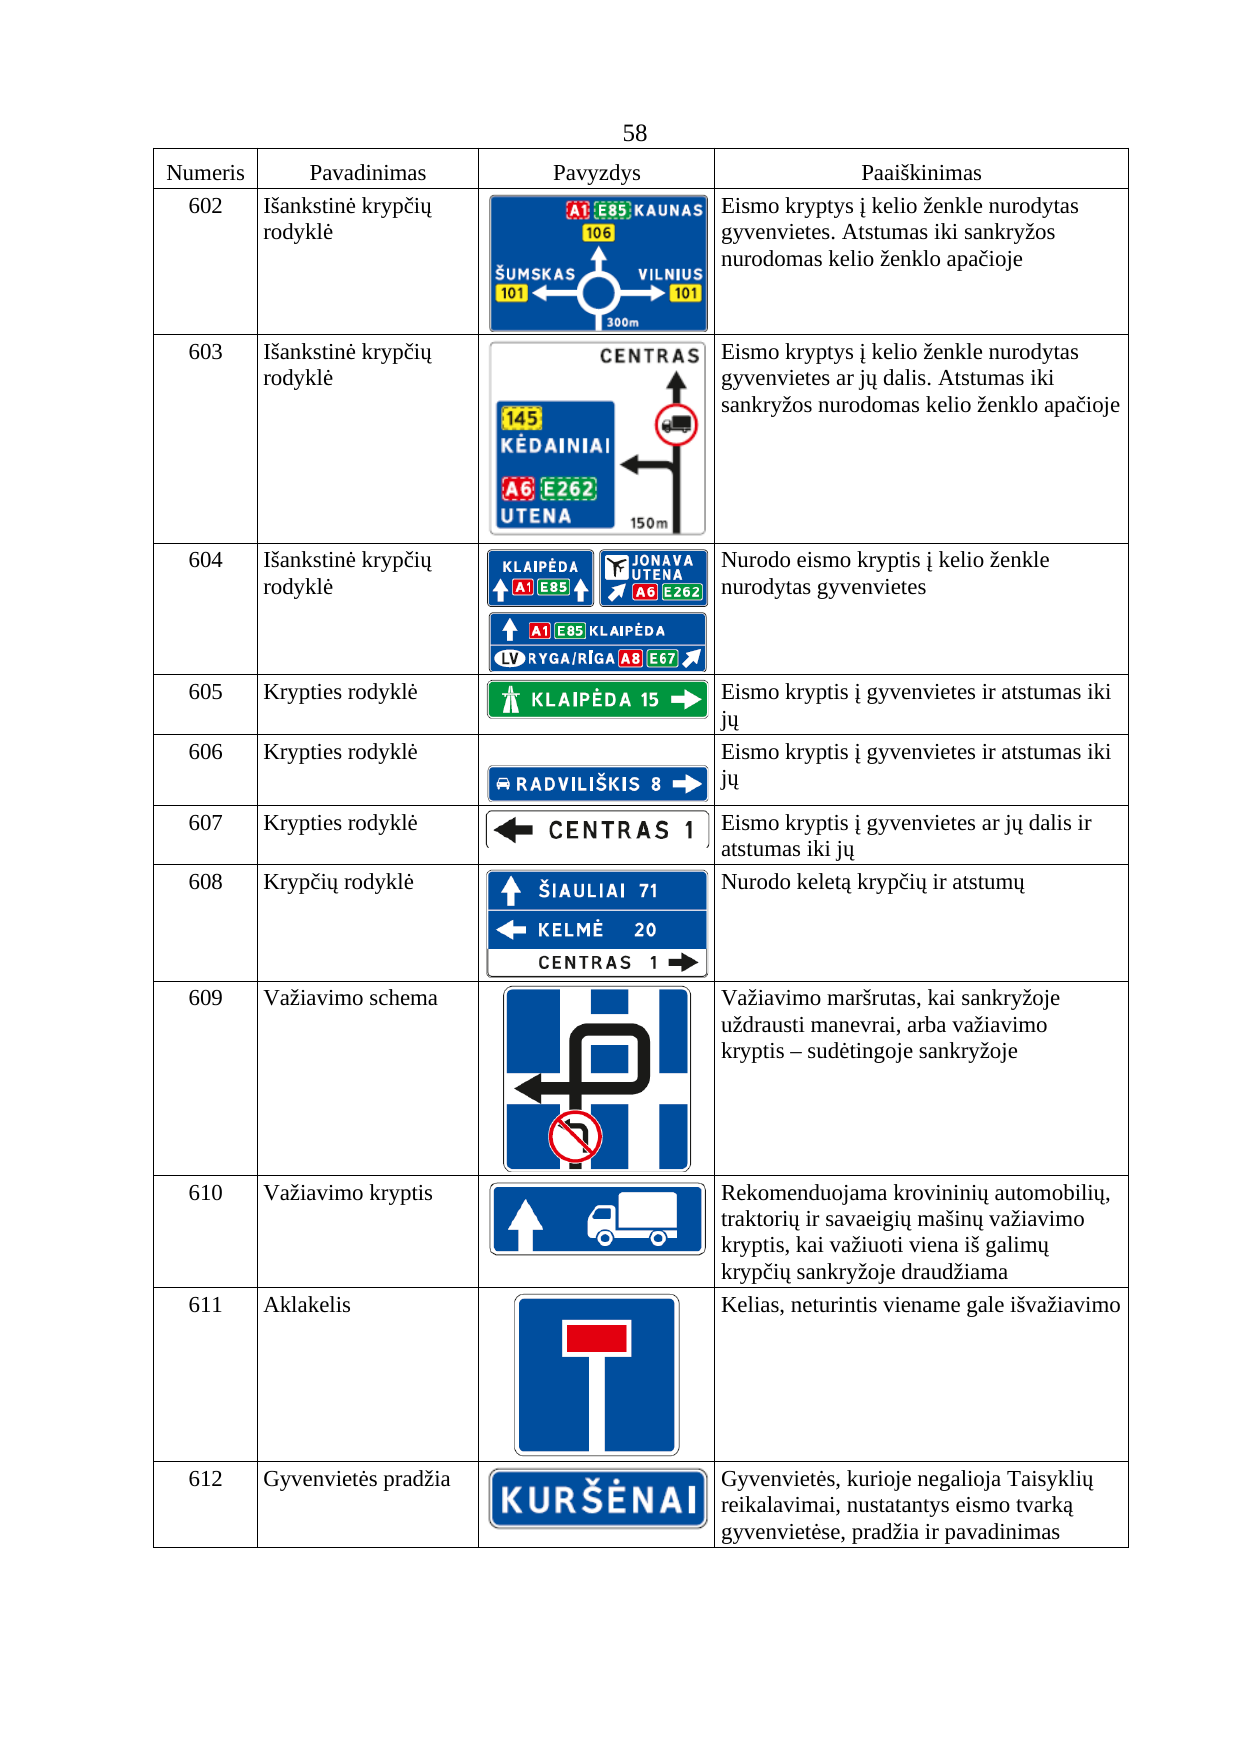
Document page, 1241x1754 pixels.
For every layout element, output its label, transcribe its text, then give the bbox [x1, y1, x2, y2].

table_cell 602 [154, 189, 257, 334]
table_cell 610 [154, 1176, 257, 1287]
table_cell [479, 1176, 714, 1287]
table_cell Gyvenvietės pradžia [258, 1462, 478, 1547]
table_cell 606 [154, 735, 257, 805]
table_header Paaiškinimas [715, 149, 1128, 188]
table_cell Krypčių rodyklė [258, 865, 478, 981]
table_cell 612 [154, 1462, 257, 1547]
table_cell Eismo kryptis į gyvenvietes ir atstumas iki jų [715, 675, 1128, 734]
table_cell Eismo kryptis į gyvenvietes ir atstumas iki jų [715, 735, 1128, 805]
table_cell Važiavimo schema [258, 982, 478, 1175]
table_cell [479, 982, 714, 1175]
table_cell Eismo kryptis į gyvenvietes ar jų dalis ir atstumas iki jų [715, 806, 1128, 864]
table_cell Krypties rodyklė [258, 735, 478, 805]
table_cell [479, 806, 714, 864]
table_header Pavadinimas [258, 149, 478, 188]
table_cell Važiavimo maršrutas, kai sankryžoje uždrausti manevrai, arba važiavimo kryptis – sudėtingoje sankryžoje [715, 982, 1128, 1175]
table_cell [479, 675, 714, 734]
table_cell [479, 735, 714, 805]
table_cell Aklakelis [258, 1288, 478, 1461]
table_cell Išankstinė krypčių rodyklė [258, 544, 478, 674]
table_cell Išankstinė krypčių rodyklė [258, 335, 478, 542]
table_cell [479, 1462, 714, 1547]
table_cell Kelias, neturintis viename gale išvažiavimo [715, 1288, 1128, 1461]
table_cell Eismo kryptys į kelio ženkle nurodytas gyvenvietes ar jų dalis. Atstumas iki sankryžos nurodomas kelio ženklo apačioje [715, 335, 1128, 542]
table_cell 607 [154, 806, 257, 864]
table_cell 603 [154, 335, 257, 542]
table_header Numeris [154, 149, 257, 188]
table_cell Rekomenduojama krovininių automobilių, traktorių ir savaeigių mašinų važiavimo kryptis, kai važiuoti viena iš galimų krypčių sankryžoje draudžiama [715, 1176, 1128, 1287]
table_cell [479, 544, 714, 674]
table_cell 605 [154, 675, 257, 734]
table_cell [479, 865, 714, 981]
table_cell 604 [154, 544, 257, 674]
table_cell Eismo kryptys į kelio ženkle nurodytas gyvenvietes. Atstumas iki sankryžos nurodomas kelio ženklo apačioje [715, 189, 1128, 334]
table_cell Išankstinė krypčių rodyklė [258, 189, 478, 334]
table_cell Krypties rodyklė [258, 806, 478, 864]
table_cell Važiavimo kryptis [258, 1176, 478, 1287]
table_cell [479, 335, 714, 542]
table_cell [479, 189, 714, 334]
table_cell Nurodo eismo kryptis į kelio ženkle nurodytas gyvenvietes [715, 544, 1128, 674]
table_cell Krypties rodyklė [258, 675, 478, 734]
table_cell 611 [154, 1288, 257, 1461]
table_cell Gyvenvietės, kurioje negalioja Taisyklių reikalavimai, nustatantys eismo tvarką gyvenvietėse, pradžia ir pavadinimas [715, 1462, 1128, 1547]
table_cell Nurodo keletą krypčių ir atstumų [715, 865, 1128, 981]
table_header Pavyzdys [479, 149, 714, 188]
table_cell 609 [154, 982, 257, 1175]
table_cell [479, 1288, 714, 1461]
table_cell 608 [154, 865, 257, 981]
